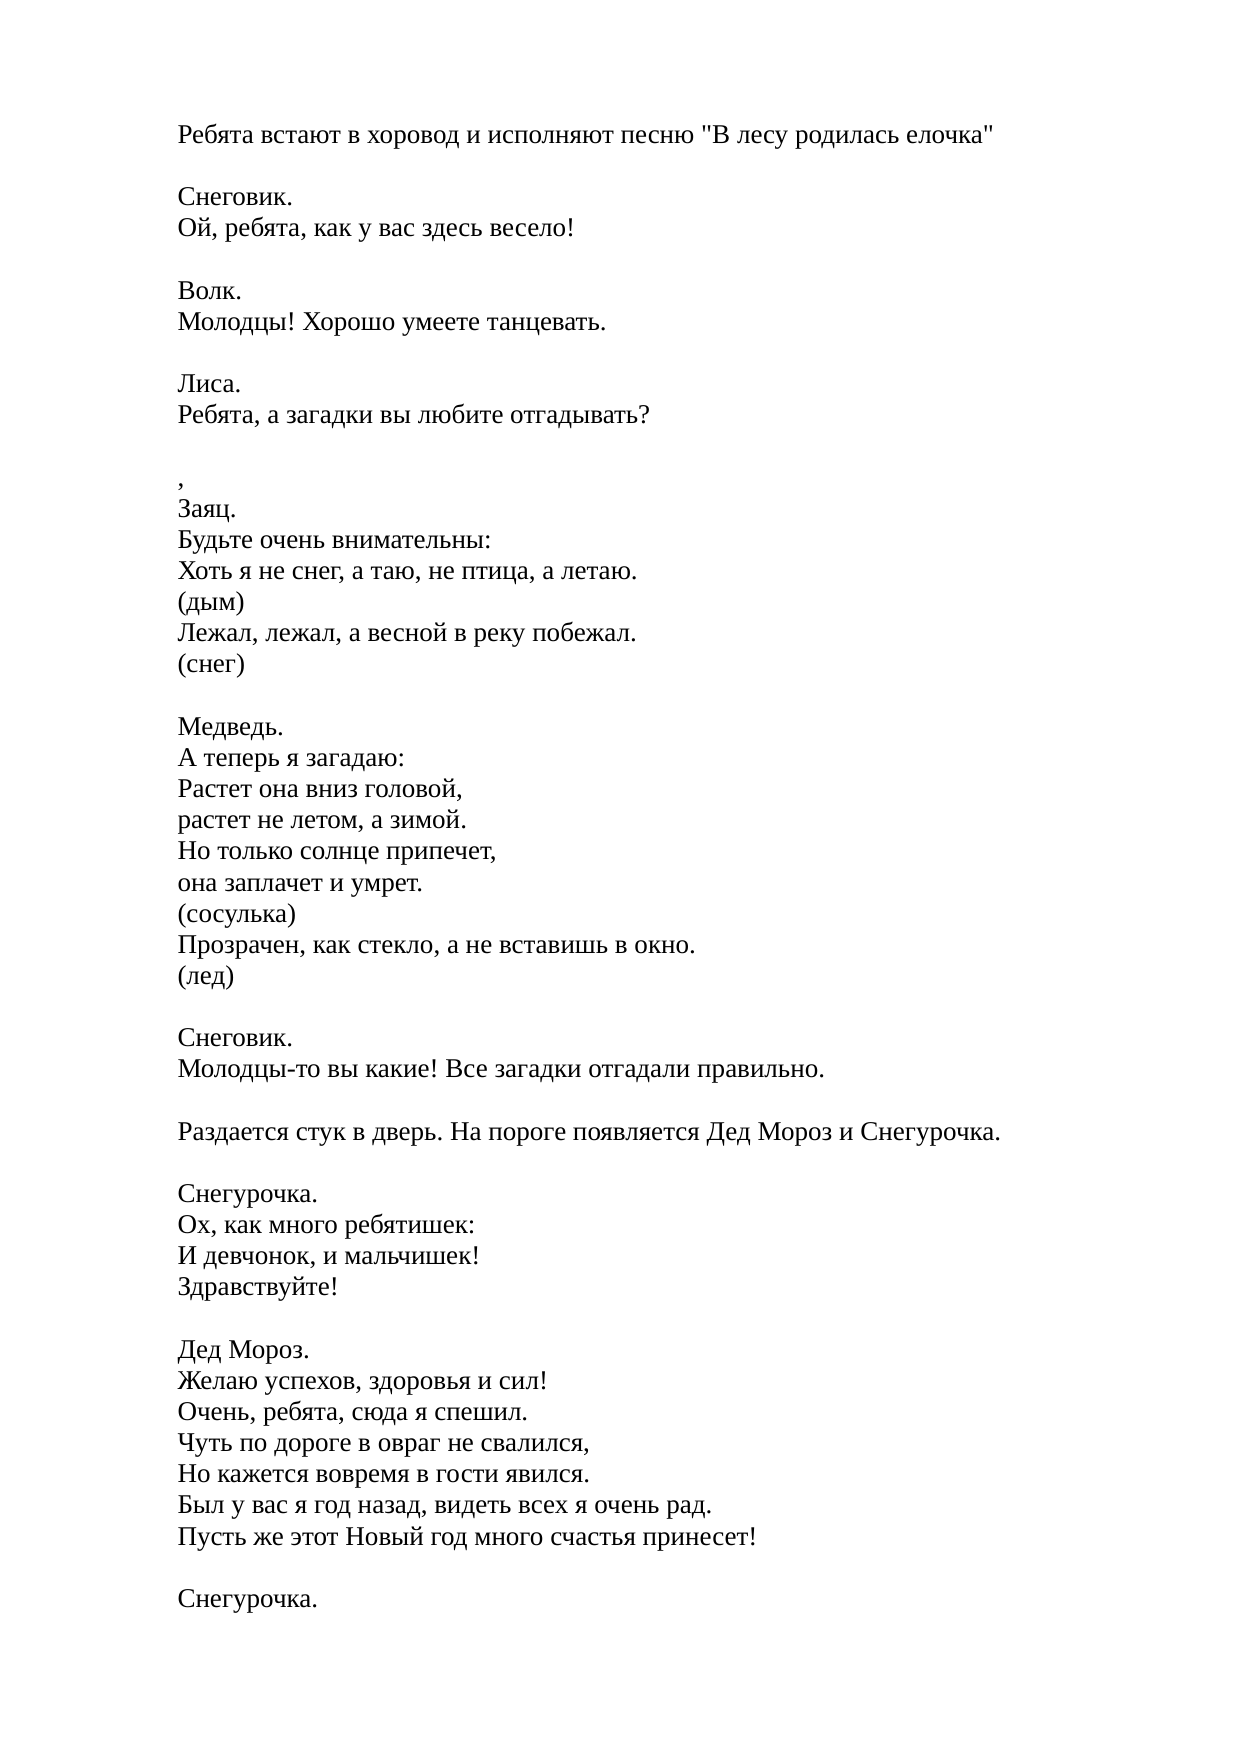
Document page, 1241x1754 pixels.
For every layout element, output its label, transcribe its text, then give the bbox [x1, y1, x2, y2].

text Дед Мороз. [177, 1333, 1152, 1364]
text А теперь я загадаю: [177, 741, 1152, 772]
text (дым) [177, 585, 1152, 616]
text (сосулька) [177, 897, 1152, 928]
text Был у вас я год назад, видеть всех я очень рад. [177, 1488, 1152, 1520]
text И девчонок, и мальчишек! [177, 1239, 1152, 1271]
text Медведь. [177, 710, 1152, 741]
text Пусть же этот Новый год много счастья принесет! [177, 1520, 1152, 1551]
text Хоть я не снег, а таю, не птица, а летаю. [177, 554, 1152, 585]
text (снег) [177, 648, 1152, 679]
text Снеговик. [177, 180, 1152, 212]
text Здравствуйте! [177, 1271, 1152, 1302]
text Ох, как много ребятишек: [177, 1208, 1152, 1239]
text Желаю успехов, здоровья и сил! [177, 1364, 1152, 1395]
text Лежал, лежал, а весной в реку побежал. [177, 616, 1152, 648]
text Но только солнце припечет, [177, 834, 1152, 866]
text растет не летом, а зимой. [177, 803, 1152, 834]
text Лиса. [177, 367, 1152, 398]
text Снеговик. [177, 1021, 1152, 1052]
text Снегурочка. [177, 1582, 1152, 1613]
text , [177, 461, 1152, 492]
text Заяц. [177, 492, 1152, 523]
text Ребята встают в хоровод и исполняют песню "В лесу родилась елочка" [177, 118, 1152, 149]
text Молодцы! Хорошо умеете танцевать. [177, 305, 1152, 336]
text Чуть по дороге в овраг не свалился, [177, 1426, 1152, 1457]
text Прозрачен, как стекло, а не вставишь в окно. [177, 928, 1152, 959]
text она заплачет и умрет. [177, 866, 1152, 897]
text Очень, ребята, сюда я спешил. [177, 1395, 1152, 1426]
text Растет она вниз головой, [177, 772, 1152, 803]
text (лед) [177, 959, 1152, 990]
text Снегурочка. [177, 1177, 1152, 1208]
text Но кажется вовремя в гости явился. [177, 1457, 1152, 1488]
text Волк. [177, 274, 1152, 305]
text Ребята, а загадки вы любите отгадывать? [177, 398, 1152, 429]
text Ой, ребята, как у вас здесь весело! [177, 212, 1152, 243]
text Молодцы-то вы какие! Все загадки отгадали правильно. [177, 1052, 1152, 1084]
text Будьте очень внимательны: [177, 523, 1152, 554]
text Раздается стук в дверь. На пороге появляется Дед Мороз и Снегурочка. [177, 1115, 1152, 1146]
